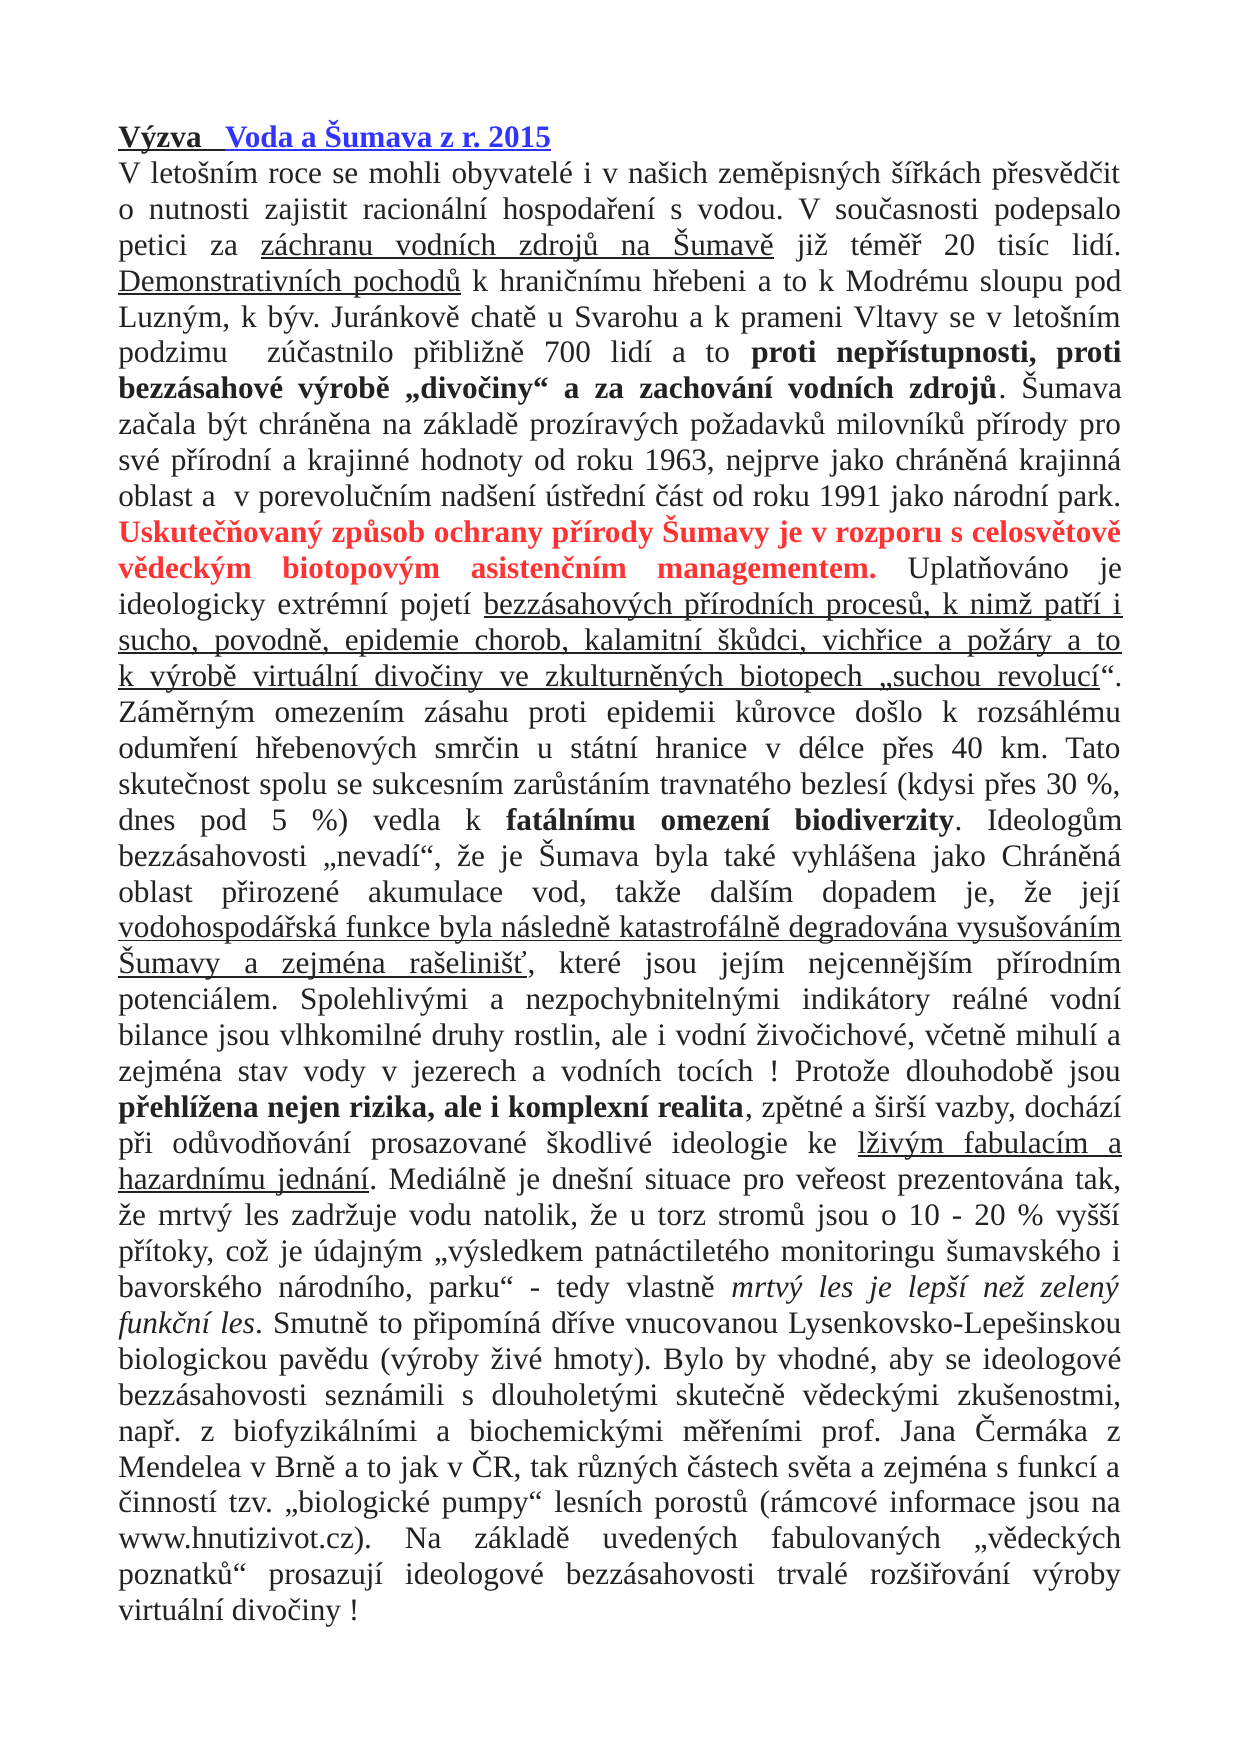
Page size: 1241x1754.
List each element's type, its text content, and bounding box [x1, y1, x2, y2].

text Šumavy a zejména rašelinišť, které jsou jejím nejcennějším přírodním potenciálem. Spolehlivými a nezpochybnitelnými indikátory reálné vodní bilance jsou vlhkomilné druhy rostlin, ale i vodní živočichové, včetně mihulí a zejména stav vody v jezerech a vodních tocích ! Protože dlouhodobě jsou přehlížena nejen rizika, ale i komplexní realita, zpětné a širší vazby, dochází při odůvodňování prosazované škodlivé ideologie ke lživým fabulacím a hazardnímu jednání. Mediálně je dnešní situace pro veřeost prezentována tak, že mrtvý les zadržuje vodu natolik, že u torz stromů jsou o 10 - 20 % vyšší přítoky, což je údajným „výsledkem patnáctiletého monitoringu šumavského i bavorského národního, parku“ - tedy vlastně mrtvý les je lepší než zelený funkční les. Smutně to připomíná dříve vnucovanou Lysenkovsko-Lepešinskou biologickou pavědu (výroby živé hmoty). Bylo by vhodné, aby se ideologové bezzásahovosti seznámili s dlouholetými skutečně vědeckými zkušenostmi, např. z biofyzikálními a biochemickými měřeními prof. Jana Čermáka z Mendelea v Brně a to jak v ČR, tak různých částech světa a zejména s funkcí a činností tzv. „biologické pumpy“ lesních porostů (rámcové informace jsou na www.hnutizivot.cz). Na základě uvedených fabulovaných „vědeckých poznatků“ prosazují ideologové bezzásahovosti trvalé rozšiřování výroby virtuální divočiny ! [118, 941, 1122, 1627]
text k výrobě virtuální divočiny ve zkulturněných biotopech „suchou revolucí“. Záměrným omezením zásahu proti epidemii kůrovce došlo k rozsáhlému odumření hřebenových smrčin u státní hranice v délce přes 40 km. Tato skutečnost spolu se sukcesním zarůstáním travnatého bezlesí (kdysi přes 30 %, dnes pod 5 %) vedla k fatálnímu omezení biodiverzity. Ideologům bezzásahovosti „nevadí“, že je Šumava byla také vyhlášena jako Chráněná oblast přirozené akumulace vod, takže dalším dopadem je, že její vodohospodářská funkce byla následně katastrofálně degradována vysušováním [118, 654, 1122, 940]
text V letošním roce se mohli obyvatelé i v našich zeměpisných šířkách přesvědčit o nutnosti zajistit racionální hospodaření s vodou. V současnosti podepsalo petici za záchranu vodních zdrojů na Šumavě již téměř 20 tisíc lidí. Demonstrativních pochodů k hraničnímu hřebeni a to k Modrému sloupu pod Luzným, k býv. Juránkově chatě u Svarohu a k prameni Vltavy se v letošním podzimu zúčastnilo přibližně 700 lidí a to proti nepřístupnosti, proti bezzásahové výrobě „divočiny“ a za zachování vodních zdrojů. Šumava začala být chráněna na základě prozíravých požadavků milovníků přírody pro své přírodní a krajinné hodnoty od roku 1963, nejprve jako chráněná krajinná oblast a v porevolučním nadšení ústřední část od roku 1991 jako národní park. Uskutečňovaný způsob ochrany přírody Šumavy je v rozporu s celosvětově vědeckým biotopovým asistenčním managementem. Uplatňováno je ideologicky extrémní pojetí bezzásahových přírodních procesů, k nimž patří i sucho, povodně, epidemie chorob, kalamitní škůdci, vichřice a požáry a to [118, 154, 1122, 652]
text Výzva Voda a Šumava z r. 2015 [118, 118, 1122, 154]
